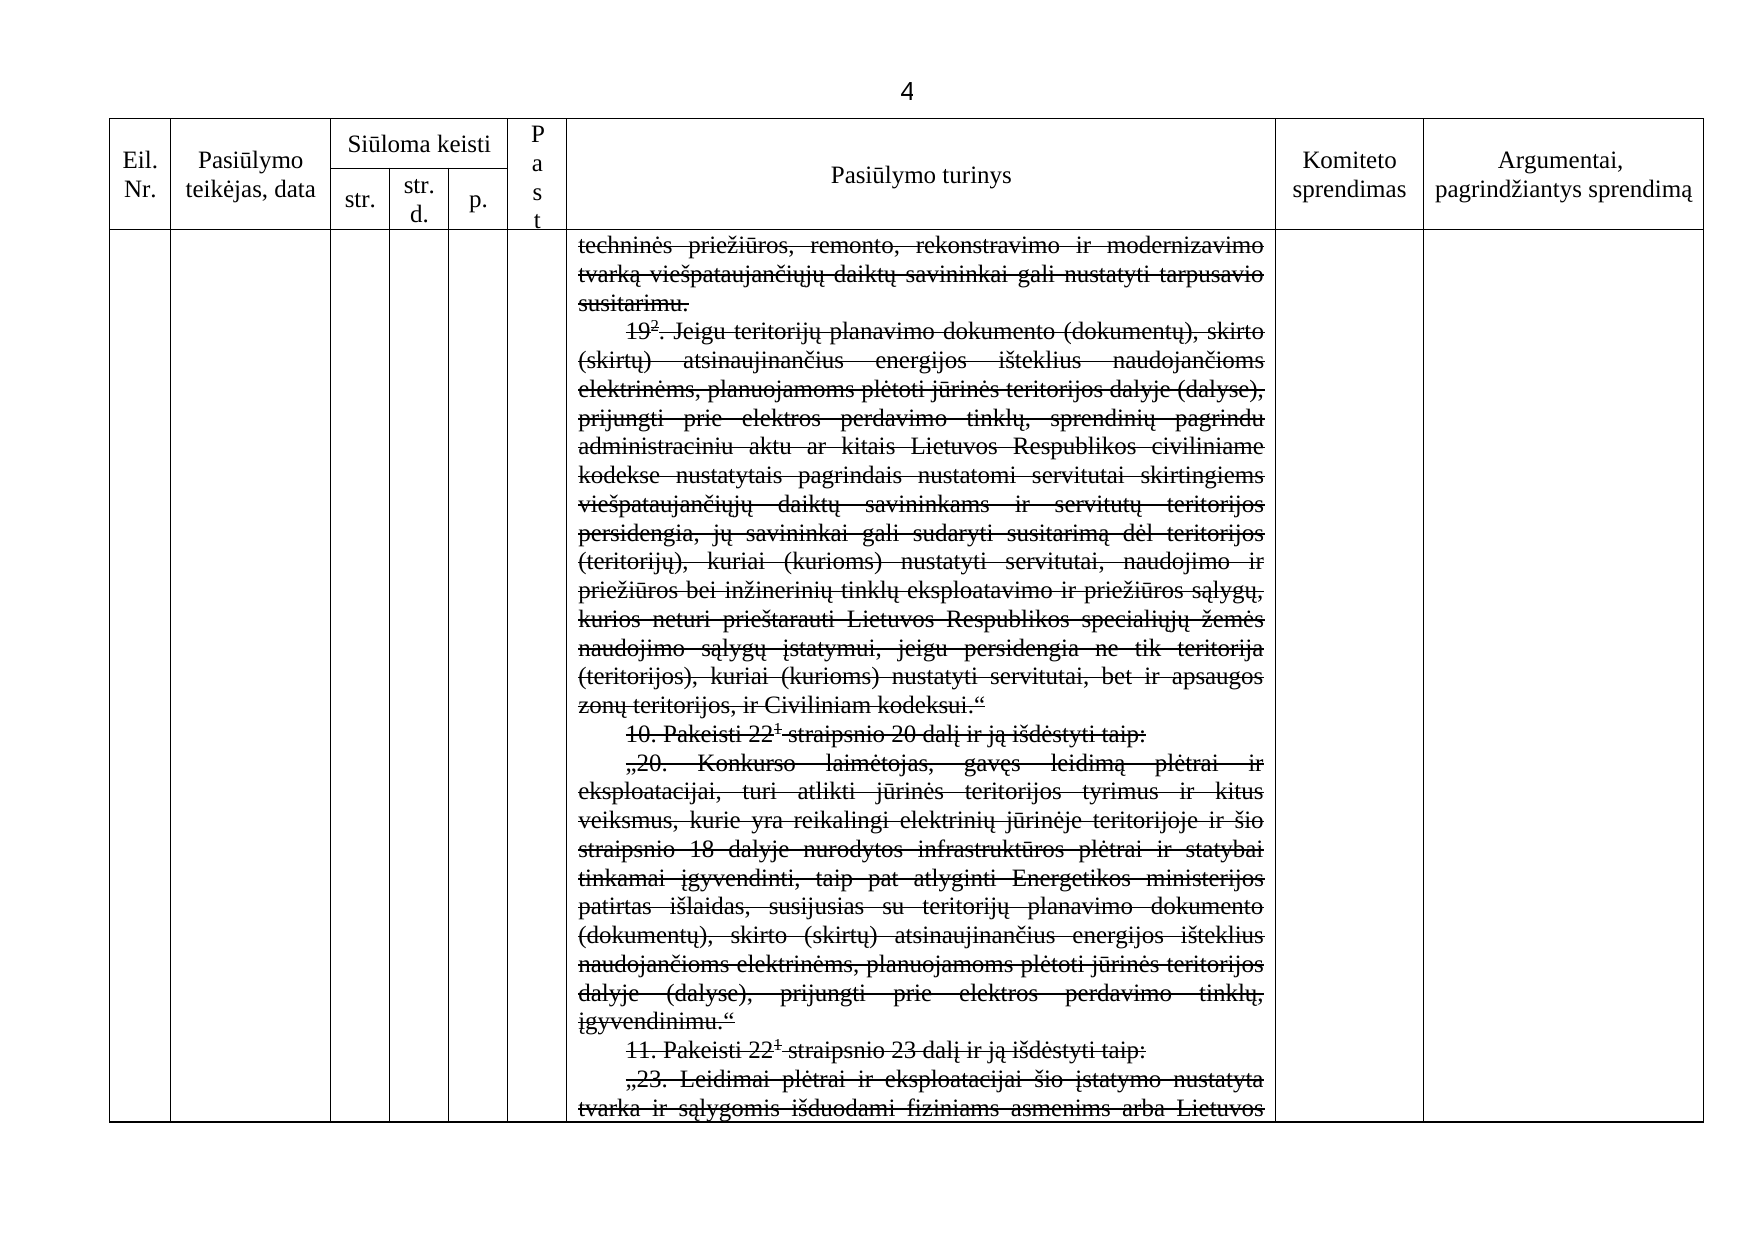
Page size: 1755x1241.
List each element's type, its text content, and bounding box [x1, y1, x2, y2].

table_cell [390, 230, 448, 1121]
table_header Argumentai, pagrindžiantys sprendimą [1424, 119, 1703, 229]
table_header Pasiūlymo turinys [567, 119, 1275, 229]
table_cell [171, 230, 330, 1121]
table_cell str. [331, 169, 389, 229]
table_cell [1424, 230, 1703, 1121]
table_cell [449, 230, 507, 1121]
table_header Komiteto sprendimas [1276, 119, 1423, 229]
table_header Pastabos [508, 119, 566, 229]
table_header Pasiūlymo teikėjas, data [171, 119, 330, 229]
table_header Siūloma keisti [331, 119, 507, 167]
table_cell str. d. [390, 169, 448, 229]
table_cell p. [449, 169, 507, 229]
table_cell [1276, 230, 1423, 1121]
table_cell 5. Pakeisti 12 straipsnį ir jį išdėstyti taip: „12 straipsnis. 221 straipsnio pakeitimas 1. Pakeisti 221 straipsnio 4 dalį ir ją išdėstyti taip: „4. Jūrinės teritorijos dalis (dalys) atsinaujinančius energijos išteklius naudojančių elektrinių plėtrai ir eksploatacijai naudojama (naudojamos) tik turint Valstybinės energetikos reguliavimo tarybos išduotą leidimą plėtrai ir eksploatacijai. Leidimas plėtrai ir eksploatacijai išduodamas 41 metams. Leidime plėtrai ir eksploatacijai nurodoma atsinaujinančius energijos išteklius naudojančių elektrinių leistina generuoti galia ir įrengtoji galia, numatytos Vyriausybės nutarime dėl elektrinių plėtros jūrinėje teritorijoje. Šio leidimo galiojimo terminą pratęsia Valstybinė energetikos reguliavimo taryba neribotą kartų skaičių valstybės, kitų asmenų veiksmų ar neveikimo arba nenugalimos jėgos aplinkybių, kitų aplinkybių, kai nėra leidimo turėtojo kaltės ir kurių leidimo turėtojas negalėjo kontroliuoti, protingai numatyti ir negalėjo užkirsti kelio šioms aplinkybėms ar jų pasekmėms atsirasti, buvimo laikotarpiui, jeigu leidimo plėtrai ir eksploatacijai turėtojas, kreipdamasis dėl leidimo galiojimo termino pratęsimo, pateikia įrodymus, kad šio straipsnio 25 dalies 1 ir 2 punktuose numatytas sąlygas įvykdyti buvo vėluojama ar leidimo pratęsimo atveju suplanuotus darbus atlikti vėluojama dėl valstybės, kitų asmenų veiksmų ar neveikimo arba nenugalimos jėgos aplinkybių, kitų aplinkybių, kai nėra leidimo turėtojo kaltės ir kurių leidimo turėtojas negalėjo kontroliuoti, protingai numatyti ir negalėjo užkirsti kelio šioms aplinkybėms ar jų pasekmėms atsirasti.“ 2. Pakeisti 221 straipsnio 5 dalį ir ją išdėstyti taip: „5. Leidimus plėtrai ir eksploatacijai Valstybinė energetikos reguliavimo taryba išduoda konkurso būdu. Valstybinė energetikos reguliavimo taryba patikslina leidimą plėtrai ir eksploatacijai jame nurodydama faktiškai įrengtos elektrinės įrengtąją ir leistiną generuoti galias, kai asmeniui išduodamas leidimas gaminti elektros energiją Elektros energetikos įstatymo nustatyta tvarka.“ 3. Pakeisti 221 straipsnio 10 dalies 1 punkto nuostatą iki dvitaškio ir ją išdėstyti taip: „1) Valstybinei energetikos reguliavimo tarybai pateikę patvirtinimą, kad:“. 4. Pakeisti 221 straipsnio 10 dalies 2 punktą ir jį išdėstyti taip: „2) Valstybinei energetikos reguliavimo tarybai pateikę patvirtinimą, kad, konkurso dalyvį pripažinus konkurso laimėtoju, laimėtojas, įgyvendindamas elektrinių plėtros jūrinėje teritorijoje projektą, įsipareigoja laikytis Vyriausybės nustatytų reikalavimų, kurie susiję su šiltnamio efektą sukeliančių dujų išmetimo mažinimo tikslais, investicijomis į aplinkos apsaugą, parama, kurios dydis apskaičiuojamas dauginant praėjusiais kalendoriniais metais pagamintą ir į elektros tinklus patiektą elektros energijos kiekį iš 1 euro už 1 MWh ir kuri Vyriausybės nustatyta tvarka skiriama vietos bendruomenėms, taip pat kurie susiję su mažų ir vidutinių įmonių įtraukimu į projekto įgyvendinimą. Šiame punkte nurodyta parama sumokama šio įstatymo 131 straipsnyje nurodytam įmokos administratoriui ir administruojama Vyriausybės nustatyta tvarka;“. 5. Pakeisti 221 straipsnio 10 dalies 16 punktą ir jį išdėstyti taip: „16) pateikę informaciją apie pagrindinius planuojamo įgyvendinti elektrinių plėtros jūrinėje bei susijusios infrastruktūros statybos jūrinėje ir sausumos teritorijose projekto etapus, planuojamus statybų ir kitų susijusių darbų įgyvendinimo tvarkaraščius, kuriuose įtvirtinti terminai negali būti ilgesni negu šio straipsnio 25 dalyje nustatyti terminai, planuojamus finansavimo šaltinius bei kitą Vyriausybės nustatytą su elektrinių plėtros jūrinėje bei susijusios infrastruktūros statybos jūrinėje ir sausumos teritorijose projektu susijusią informaciją ir įsipareigojimą laiku ir tinkamai laikytis pateiktų elektrinių plėtros jūrinėje teritorijoje projekto įgyvendinimo terminų bei kitų teisės aktuose nustatytų įsipareigojimų;“. 6. Pakeisti 221 straipsnio 11 dalies 3 punktą ir jį išdėstyti taip: „3) Valstybinei energetikos reguliavimo tarybai pateikę Konkursų organizavimo ir leidimų išdavimo tvarkos apraše nurodytus dokumentus, patvirtinančius dalyvio atitiktį Vyriausybės nustatytiems reikalavimams dėl finansinio pajėgumo ir turimos patirties įgyvendinant elektrinių plėtros jūrinėje teritorijoje projektus. Asmuo, siekdamas pagrįsti atitiktį nustatytiems reikalavimams, gali remtis jungtinės veiklos sutarties pagrindu veikiančių asmenų, kai konkurse dalyvauja jungtinės veiklos sutarties pagrindu veikianti asmenų grupė, ir (ar) Vyriausybės nustatytų su konkurso dalyviu susijusių ūkio subjektų finansiniu pajėgumu ir (ar) turima patirtimi įgyvendinant elektrinių plėtros jūrinėje teritorijoje projektus;“. 7. Papildyti 221 straipsnį 111 dalimi: „111. Šio straipsnio 11 dalies 3 punkte nurodyti ūkio subjektai, kurių finansiniais pajėgumais remiasi konkurso dalyvis, prisiima solidariąją atsakomybę už elektrinių plėtros jūrinėje teritorijoje projekto įgyvendinimą. Solidarioji atsakomybė pasibaigia, kai konkurso laimėtojui yra išduodamas leidimas gaminti elektros energiją arba kai, vadovaujantis šio straipsnio 231 dalimi, pasikeičia pagal šio straipsnio 10 dalies 17 punktą įsteigto juridinio asmens sudėtis.“ 8. Pakeisti 221 straipsnio 19 dalį ir ją išdėstyti taip: „19. Konkurso laimėtojas, gavęs leidimą plėtrai ir eksploatacijai, įgyja teisę naudoti jūrinės teritorijos dalį (dalis), nustatytą (nustatytas) Vyriausybės nutarime dėl elektrinių plėtros jūrinėje teritorijoje, atsinaujinančius išteklius naudojančių elektrinių plėtrai, statybai ir eksploatacijai. Leidimas plėtrai ir eksploatacijai taip pat suteikia teisę naudoti jūrinę teritoriją šioms elektrinėms reikalingai infrastruktūrai įrengti ir teisę įgyvendinti teritorijų planavimo dokumento (dokumentų), skirto (skirtų) atsinaujinančius energijos išteklius naudojančioms elektrinėms, planuojamoms plėtoti jūrinės teritorijos dalyje (dalyse), prijungti prie elektros perdavimo tinklų, sprendinius. Konkrečias sausumos ir jūrinės teritorijos naudojimo sąlygas nustato Vyriausybė arba Vyriausybės įgaliota (įgaliotos) institucija (institucijos). Valstybinės žemės patikėtinio sutikimas dėl valstybinės žemės naudojimo atsinaujinančius išteklius naudojančių elektrinių plėtrai, statybai, eksploatacijai jūrinės teritorijos dalyje (dalyse), nustatytoje (nustatytose) Vyriausybės nutarime dėl elektrinių plėtros jūrinėje teritorijoje, ir su jomis susijusios šio straipsnio 18 dalyje nurodytos infrastruktūros, suplanuotos teritorijų planavimo dokumentu (dokumentais), skirtu (skirtais) atsinaujinančius energijos išteklius naudojančioms elektrinėms, planuojamoms plėtoti jūrinės teritorijos dalyje (dalyse), prijungti prie elektros perdavimo tinklų, plėtros ir statybos sausumos ir jūrinėje teritorijose nereikalingas.“ 9. Papildyti 221 straipsnį 191 ir 192 dalimis: „191. Konkurso laimėtojo inžineriniams tinklams įrengti ir eksploatuoti reikalingais servitutais, suprojektuotais teritorijų planavimo dokumento (dokumentų), skirto (skirtų) atsinaujinančius energijos išteklius naudojančioms elektrinėms, planuojamoms plėtoti jūrinės teritorijos dalyje (dalyse), prijungti prie elektros perdavimo tinklų, sprendiniais, esant techninėms galimybėms, turi teisę naudotis ir kiti jūrinių teritorijų, skirtų atsinaujinantiems energijos ištekliams plėtoti, konkursų laimėtojai ir (arba) perdavimo tinklų operatorius, nepažeisdami viešpataujančiojo daikto, kuriam nustatytas pirmesnis servitutas, savininko teisėtų interesų ir teisės aktais pagrįstų reikalavimų dėl inžinerinių tinklų tiesimo bei atstumo tarp inžinerinių tinklų. Įvykdžius visus teisės aktais pagrįstus viešpataujančiojo daikto savininko reikalavimus dėl inžinerinių tinklų tiesimo ir atstumo tarp inžinerinių tinklų arba negavus šių reikalavimų per 20 darbo dienų nuo prašymo pateikimo viešpataujančiojo daikto savininkui dienos, laikoma, kad yra gautas viešpataujančiojo daikto, kurio naudai nustatytas pirmesnis servitutas, savininko sutikimas. Tokiu atveju inžinerinių tinklų techninės priežiūros, remonto, rekonstravimo ir modernizavimo tvarką viešpataujančiųjų daiktų savininkai gali nustatyti tarpusavio susitarimu. 192. Jeigu teritorijų planavimo dokumento (dokumentų), skirto (skirtų) atsinaujinančius energijos išteklius naudojančioms elektrinėms, planuojamoms plėtoti jūrinės teritorijos dalyje (dalyse), prijungti prie elektros perdavimo tinklų, sprendinių pagrindu administraciniu aktu ar kitais Lietuvos Respublikos civiliniame kodekse nustatytais pagrindais nustatomi servitutai skirtingiems viešpataujančiųjų daiktų savininkams ir servitutų teritorijos persidengia, jų savininkai gali sudaryti susitarimą dėl teritorijos (teritorijų), kuriai (kurioms) nustatyti servitutai, naudojimo ir priežiūros bei inžinerinių tinklų eksploatavimo ir priežiūros sąlygų, kurios neturi prieštarauti Lietuvos Respublikos specialiųjų žemės naudojimo sąlygų įstatymui, jeigu persidengia ne tik teritorija (teritorijos), kuriai (kurioms) nustatyti servitutai, bet ir apsaugos zonų teritorijos, ir Civiliniam kodeksui.“ 10. Pakeisti 221 straipsnio 20 dalį ir ją išdėstyti taip: „20. Konkurso laimėtojas, gavęs leidimą plėtrai ir eksploatacijai, turi atlikti jūrinės teritorijos tyrimus ir kitus veiksmus, kurie yra reikalingi elektrinių jūrinėje teritorijoje ir šio straipsnio 18 dalyje nurodytos infrastruktūros plėtrai ir statybai tinkamai įgyvendinti, taip pat atlyginti Energetikos ministerijos patirtas išlaidas, susijusias su teritorijų planavimo dokumento (dokumentų), skirto (skirtų) atsinaujinančius energijos išteklius naudojančioms elektrinėms, planuojamoms plėtoti jūrinės teritorijos dalyje (dalyse), prijungti prie elektros perdavimo tinklų, įgyvendinimu.“ 11. Pakeisti 221 straipsnio 23 dalį ir ją išdėstyti taip: „23. Leidimai plėtrai ir eksploatacijai šio įstatymo nustatyta tvarka ir sąlygomis išduodami fiziniams asmenims arba Lietuvos Respublikoje įsteigtiems juridiniams asmenims, kitų valstybių narių juridinių asmenų ar kitų organizacijų padaliniams, įsteigtiems Lietuvos Respublikoje, kurie šio straipsnio 17 dalyje nustatyta tvarka pripažinti konkurso laimėtojais ir kurie pateikia įsipareigojimą visą leidimo plėtrai ir eksploatacijai galiojimo laikotarpį atitikti europinės ir transatlantinės integracijos kriterijus, vadovaudamiesi šio straipsnio 10 dalies 1 punkte ir 11 dalyje nustatytais principais. Kai konkurso laimėtojas, siekdamas gauti leidimą plėtrai ir eksploatacijai, įsteigia juridinį asmenį ar kitos organizacijos padalinį Lietuvos Respublikoje, leidimas plėtrai ir eksploatacijai išduodamas konkurso laimėtojo įsteigtam juridiniam asmeniui, kitų valstybių narių juridinio asmens ar kitos organizacijos padaliniui. Šiuo atveju konkurso laimėtojas turi laiduoti Valstybinei energetikos reguliavimo tarybai jos nustatyta tvarka, kad jo įsteigtas juridinis asmuo ar kitos organizacijos padalinys vykdys šio straipsnio 10 dalyje nurodytas prievoles ir tinkamai įgyvendins šiame įstatyme nustatytus reikalavimus, taikomus atsinaujinančius išteklius naudojančių elektrinių plėtrai ir eksploatacijai jūrinėje teritorijoje. Konkurso laimėtojas, pateikęs laidavimą, tampa solidariai atsakingas už šio straipsnio 10 dalyje nurodytas prievoles ir tinkamą kitų šiame įstatyme nustatytų reikalavimų, susijusių su atsinaujinančius išteklius naudojančių elektrinių plėtra ir eksploatacija jūrinėje teritorijoje ir taikomų konkurso laimėtojo įsteigtam juridiniam asmeniui ar kitos organizacijos padaliniui, įgyvendinimą. Šiam juridiniam asmeniui ar kitos organizacijos padaliniui mutatis mutandis taikomos šioje dalyje ir šio straipsnio 10 dalyje nustatytos sąlygos.“ 12. Papildyti 221 straipsnį 231 dalimi: „231. Konkurso laimėtojo laidavimas, pateiktas pagal šio straipsnio 23 dalį, galioja tol, kol galioja išduotas leidimas plėtrai ir eksploatacijai. Panaikinus leidimą plėtrai ir eksploatacijai ar pasibaigus jo galiojimui, konkurso laimėtojo laidavimas pasibaigia. Konkurso laimėtojo laidavimas taip pat pasibaigia, kai Valstybinė energetikos reguliavimo taryba Konkursų organizavimo ir leidimų išdavimo tvarkos apraše nustatytais atvejais ir tvarka patvirtina pagal šio straipsnio 10 dalies 17 punktą įsteigto juridinio asmens sudėties pasikeitimą. Patvirtinimas pateikiamas, jeigu užtikrinama atitiktis šio straipsnio 10 dalyje nustatytiems europinės ir transatlantinės integracijos kriterijams, finansinio pajėgumo ir (ar) turimos patirties įgyvendinant elektrinių plėtros jūrinėje teritorijoje projektus reikalavimams ir pateikiamas naujas laidavimas. Šioje dalyje nurodyti reikalavimai taikomi visais atvejais, kai keičiasi pagal šio straipsnio 10 dalies 17 punktą įsteigto juridinio asmens sudėtis.“ 13. Pakeisti 221 straipsnio 25 dalį ir ją išdėstyti taip: „25. Asmuo, gavęs leidimą plėtrai ir eksploatacijai, neturi teisės įgalioti kitų asmenų verstis šiame leidime nurodyta veikla arba perduoti jiems šios teisės pagal sutartį ar kitais pagrindais ir privalo laikytis šių veiklos sąlygų: 1) per 3 metus nuo leidimo plėtrai ir eksploatacijai gavimo dienos gauti statybą leidžiantį dokumentą, išskyrus atvejus, kai šį terminą įvykdyti vėluojama dėl valstybės, kitų asmenų veiksmų ar neveikimo, nenugalimos jėgos aplinkybių buvimo arba dėl kitų aplinkybių, kurių leidimo turėtojas negalėjo kontroliuoti, protingai numatyti ir negalėjo užkirsti kelio šioms aplinkybėms ar jų pasekmėms atsirasti, ir kai nėra leidimo turėtojo kaltės; 2) per 6 metus nuo leidimo plėtrai ir eksploatacijai gavimo dienos gauti leidimą gaminti elektros energiją ketinimų protokole nurodytai elektrinės leistinai generuoti galiai, išskyrus atvejus, kai šį terminą įvykdyti vėluojama dėl valstybės, kitų asmenų veiksmų ar neveikimo, nenugalimos jėgos aplinkybių buvimo arba dėl kitų aplinkybių, kurių leidimo turėtojas negalėjo kontroliuoti, protingai numatyti ir negalėjo užkirsti kelio šioms aplinkybėms ar jų pasekmėms atsirasti, ir kai nėra leidimo turėtojo kaltės; 3) nedidinti leidime plėtrai ir eksploatacijai numatytos leistinos generuoti galios, nemažinti leidime plėtrai ir eksploatacijai numatytos įrengtosios galios ir neplėsti teritorijos; 4) laiku ir tinkamai vykdyti pagal šio straipsnio 10 dalies 2 ir 16 punktus prisiimtus įsipareigojimus; 5) Vyriausybės nustatyta tvarka ir terminais Lietuvos energetikos agentūrai teikti ataskaitas apie elektrinių plėtros jūrinėje teritorijoje projekto įgyvendinimo eigą ir apie šio straipsnio 10 dalies 2 ir 16 punktuose nurodytų prisiimtų reikalavimų vykdymą.“ 14. Pakeisti 221 straipsnio 26 dalį ir ją išdėstyti taip: „26. Už leidimų plėtrai ir eksploatacijai reguliuojamos veiklos sąlygų pažeidimus Valstybinė energetikos reguliavimo taryba įspėja šio leidimo turėtoją apie galimą leidimo galiojimo sustabdymą šio straipsnio 27 dalyje nustatytais pagrindais ir, šioje dalyje nustatytais terminais nepašalinus reguliuojamos veiklos pažeidimų, sustabdo jų galiojimą arba informuoja apie šio leidimo galiojimo panaikinimą šio straipsnio 29 dalyje nustatytais pagrindais. Leidimo plėtrai ir eksploatacijai turėtojui, kuris yra įspėtas apie leidimo galiojimo sustabdymą ar kurio leidimo galiojimas yra sustabdytas, nustatomas 30 kalendorinių dienų laikotarpis, per kurį turi būti pašalinti reguliuojamos veiklos pažeidimai. Pažeidimams pašalinti gali būti nustatomas ilgesnis laikotarpis, jeigu tai reikalinga dėl objektyvių priežasčių: dėl nuo leidimo turėtojo nepriklausančių priežasčių – valstybės, kitų asmenų veiksmų ar neveikimo arba nenugalimos jėgos aplinkybių, kitų aplinkybių, kurių leidimo turėtojas negalėjo kontroliuoti, protingai numatyti ir negalėjo užkirsti kelio šioms aplinkybėms ar jų pasekmėms atsirasti ir kai nėra leidimo turėtojo kaltės, – leidimo turėtojas šio straipsnio 25 dalyje nustatytais terminais negauna statybą leidžiančio dokumento ar leidimo gaminti elektros energiją. Laikotarpis pažeidimams pašalinti negali būti ilgesnis kaip 90 kalendorinių dienų, išskyrus atvejus, kai pažeidimams, įvykusiems dėl valstybės, kitų asmenų veiksmų ar neveikimo arba nenugalimos jėgos aplinkybių, pašalinti reikalingas ilgesnis laikotarpis.“ 15. Pakeisti 221 straipsnio 33 dalį ir ją išdėstyti taip: „33. Leidimo plėtrai ir eksploatacijai turėtojas Vyriausybės nustatyta tvarka į atskirą valstybės iždo sąskaitą lėšas perveda šiais atvejais, kai: 1) nesilaiko pagal šio straipsnio 10 dalies 2 punktą prisiimtų veiklos sąlygų ir įsipareigojimų, išskyrus atvejus, kai prisiimtas veiklos sąlygas ir įsipareigojimus įvykdyti vėluoja dėl valstybės, kitų asmenų veiksmų ar neveikimo arba nenugalimos jėgos aplinkybių, kitų aplinkybių, kurių leidimo plėtrai ir eksploatacijai turėtojas negalėjo kontroliuoti, protingai numatyti ir negalėjo užkirsti kelio šioms aplinkybėms ar jų pasekmėms atsirasti, ir kai nėra leidimo plėtrai ir eksploatacijai turėtojo kaltės. Šiuo atveju leidimo plėtrai ir eksploatacijai turėtojas sumoka baudą, lygią prisiimtiems įsipareigojimams; 2) nesilaiko šio straipsnio 25 dalies 1 punkte nustatytų veiklos sąlygų ir per 3 metus nuo leidimo plėtrai ir eksploatacijai gavimo dienos nėra gavęs statybą leidžiančio dokumento, išskyrus atvejus, kai prisiimtas veiklos sąlygas ir įsipareigojimus įvykdyti vėluoja dėl valstybės, kitų asmenų veiksmų ar neveikimo arba nenugalimos jėgos aplinkybių, kitų aplinkybių, kurių leidimo plėtrai ir eksploatacijai turėtojas negalėjo kontroliuoti, protingai numatyti ir negalėjo užkirsti kelio šioms aplinkybėms ar jų pasekmėms atsirasti ir kai nėra leidimo plėtrai ir eksploatacijai turėtojo kaltės. Šiuo atveju leidimo plėtrai ir eksploatacijai turėtojas už kiekvieną pradelstą dieną sumoka baudą, apskaičiuojamą 0,0342 Eur/kW dauginant iš laikotarpio nuo dienos, kai leidimo plėtrai ir eksploatacijai turėtojas turėjo gauti statybą leidžiantį dokumentą, iki dienos, kai šis dokumentas gaunamas arba leidimas plėtrai ir eksploatacijai panaikinamas šio straipsnio 29 dalyje numatytais pagrindais; 3) nesilaiko šio straipsnio 25 dalies 5 punkte nustatytų veiklos sąlygų ir neteikia ataskaitų apie elektrinių plėtros jūrinėje teritorijoje projekto įgyvendinimo eigą ir kitus įsipareigojimus. Šiuo atveju leidimo plėtrai ir eksploatacijai turėtojas už kiekvieną pradelstą dieną sumoka baudą, apskaičiuojamą 0,0342 Eur/kW dauginant iš laikotarpio nuo dienos, kai leidimo plėtrai ir eksploatacijai turėtojas turėjo pateikti ataskaitą, iki dienos, kai ją pateikė; 4) vykdant šio straipsnio 10 dalies 2 punkte nustatytus reikalavimus, konkurso laimėtojas yra įpareigojamas pervesti lėšas į valstybės iždo sąskaitą.“ 16. Pakeisti 221 straipsnio 36 dalį ir ją išdėstyti taip: „36. Teritorijų, reikalingų prijungti atsinaujinančius energijos išteklius naudojančias elektrines, planuojamas plėtoti jūrinės teritorijos dalyje (dalyse), prie elektros perdavimo tinklų, parengimo inžinerinės infrastruktūros plėtrai projektas yra pripažįstamas ypatingos valstybinės svarbos projektu, kurį įgyvendinant taikomas Lietuvos Respublikos žemės paėmimo visuomenės poreikiams įgyvendinant ypatingos valstybinės svarbos projektus įstatymas (išskyrus reikalavimą pateikti projekto galimybių studiją), jeigu žemės paėmimas visuomenės poreikiams numatytas Vyriausybės nutarime, kuriuo tvirtinamas teritorijų planavimo dokumentas (dokumentai), skirtas (skirti) atsinaujinančius energijos išteklius naudojančioms elektrinėms, planuojamoms plėtoti jūrinės teritorijos dalyje (dalyse), prijungti prie elektros perdavimo tinklų. Projektą įgyvendinanti institucija yra Energetikos ministerija.“ Pakeisti 221 straipsnį ir jį išdėstyti taip: „221 straipsnis. Atsinaujinančių energijos išteklių naudojimas elektros energijos gamybai jūrinėje teritorijoje 1. Kai konkursas naudoti jūrinę teritoriją organizuojamas šiame straipsnyje nustatyta tvarka, šiam konkursui ir atsinaujinančių energijos išteklių naudojimui elektros energijos gamybai jūrinėje teritorijoje yra taikomos šio straipsnio nuostatos ir šio įstatymo 22 straipsnio 1 dalies 1, 2 punktai ir 2–6, 8, 11– 13 14, 18–30 19–28, 30–34, 32–37 36-41 dalys. 2. Kai Vyriausybės nutarime dėl elektrinių plėtros jūrinėje teritorijoje nustatyta, kad konkursas atsinaujinančius išteklius naudojančių elektrinių plėtrai ir eksploatacijai organizuojamas pagal šį straipsnį, konkurso laimėtojas neįgyja teisės į šio įstatymo 3 straipsnio 2 dalyje nurodytas skatinimo priemones. 3. Konkursas naudoti jūrinę teritoriją Vyriausybės nutarime dėl elektrinių plėtros jūrinėje teritorijoje nustatytose dalyse plėtojant elektrines organizuojamas Konkursų organizavimo ir leidimų išdavimo tvarkos apraše nustatyta tvarka. Konkursą sudaro šie etapai: 1) asmenų, siekiančių dalyvauti konkurse, registracijos ir dokumentų teikimo etapas, kuris pradedamas informacijos apie planuojamą organizuoti konkursą paskelbimo Valstybinės energetikos reguliavimo tarybos interneto svetainėje dieną ir trunka 60 kalendorinių dienų. Šiame etape asmenys, siekiantys dalyvauti konkurse, teikia Valstybinei energetikos reguliavimo tarybai Konkursų organizavimo ir leidimų išdavimo tvarkos apraše nustatytus dokumentus bei informaciją; 2) asmenų, siekiančių dalyvauti konkurse, kvalifikacijos tikrinimo etapas, kuris trunka ne ilgiau kaip 30 kalendorinių dienų nuo registracijos ir dokumentų teikimo etapo pabaigos. Šis terminas gali būti pratęstas 7 kalendorinėms dienoms Konkursų organizavimo ir leidimų išdavimo tvarkos apraše nustatyta tvarka. Šiame etape yra vertinama asmenų, užsiregistravusių dalyvauti konkurse, atitiktis šio įstatymo 22 straipsnio 11 dalyje nustatytoms sąlygoms. Kvalifikacijos tikrinimo etapas yra užbaigiamas, kai Valstybinė energetikos reguliavimo taryba patvirtina šio įstatymo 22 straipsnio 11 dalyje nustatytas sąlygas atitinkančius asmenis konkurso dalyviais, kurie turi teisę dalyvauti pasiūlymų teikimo etape; 3) pasiūlymų dėl vystymo mokesčio, kurį konkurso laimėtojas įsipareigoja sumokėti į valstybės iždo sąskaitą per šio įstatymo 22 straipsnio 32 36 dalyje nustatytą terminą, teikimo etapas (toliau – pasiūlymų teikimo etapas), kuris trunka ne ilgiau kaip 7 kalendorines dienas nuo kvalifikacijos tikrinimo etapo pabaigos. Šiame etape konkurso dalyviai Konkursų organizavimo ir leidimų išdavimo tvarkos apraše nustatyta tvarka varžosi tarpusavyje realiu laiku siūlydami kuo didesnį vystymo mokestį, atitinkantį šio straipsnio 4 dalyje nustatytas sąlygas. Pasiūlymų teikimo etapas užbaigiamas Konkursų organizavimo ir leidimų išdavimo tvarkos apraše nustatyta tvarka, laikantis principo, kad konkurso laimėtoju būtų paskelbtas dalyvis, pasiūlęs didžiausią vystymo mokestį. 4. Pirmasis konkurso dalyvio realiu laiku siūlomas vystymo mokestis turi būti ne mažesnis kaip 5 milijonai eurų. Kiekvieno konkurso dalyvio realiu laiku siūlomas vystymo mokestis turi būti ne mažesne kaip 5 milijonų eurų suma didesnis už prieš tai pasiūlytą vystymo mokestį. 5. Valstybinė energetikos reguliavimo taryba ne vėliau kaip kitą darbo dieną po pasiūlymų teikimo etapo pabaigos, nepažeisdama duomenų apsaugos reikalavimų, paskelbia potencialių konkurso laimėtojų sąrašą, rikiuodama konkurso dalyvius pagal konkurso dalyvių nurodytą didžiausią vystymo mokestį, ir potencialiu konkurso laimėtoju paskelbia konkurso dalyvį, pasiūliusį didžiausią vystymo mokestį. Sutapus konkurso dalyvių pasiūlytiems vystymo mokesčiams, potencialus konkurso laimėtojas nustatomas Konkursų organizavimo ir leidimų išdavimo tvarkos apraše nustatyta tvarka. 6. Jeigu per šio įstatymo 22 straipsnio 32 36 dalyje nurodytą terminą konkurso laimėtojas nesumoka vystymo mokesčio, Valstybinė energetikos reguliavimo taryba panaikina sprendimą, kuriuo konkurso dalyvis buvo paskelbtas konkurso laimėtoju. Tokiu atveju konkurso laimėtoju pripažįstamas kitas potencialių konkurso laimėtojų sąraše esantis potencialus konkurso laimėtojas, atitinkantis nacionalinio saugumo interesus. 7. Konkursas laikomas neįvykusiu ir naują konkurso paskelbimo datą nustato Vyriausybė šiais atvejais: 1) jeigu per asmenų, siekiančių dalyvauti konkurse, registracijos ir dokumentų teikimo etapo laikotarpį užregistruojama mažiau negu du asmenys, siekiantys dalyvauti konkurse; 2) po kvalifikacijos tikrinimo etapo lieka mažiau kaip du konkurso dalyviai, atitinkantys šio įstatymo 22 straipsnio 10 11 dalyje nustatytas sąlygas; 3) potencialiu konkurso laimėtoju laikomas konkurso dalyvis, vadovaujantis Lietuvos Respublikos nacionaliniam saugumui užtikrinti svarbių objektų apsaugos įstatymu, nustatomas kaip neatitinkantis nacionalinio saugumo interesų arba atsisako būti konkurso laimėtoju ir daugiau potencialių konkurso laimėtojų sąraše nėra įrašyta konkurso dalyvių. 8. Konkurso laimėtojas, gavęs leidimą plėtrai ir eksploatacijai, turi atlikti jūrinės teritorijos tyrimus ir kitus veiksmus, kurie yra reikalingi elektrinių jūrinėje teritorijoje ir šio įstatymo 22 straipsnio 18 20 dalyje nurodytos infrastruktūros plėtrai ir statybai tinkamai įgyvendinti. 9. Konkurso, organizuoto vadovaujantis šio straipsnio nuostatomis, laimėtojas, gavęs leidimą plėtrai ir eksploatacijai, neturi teisės įgalioti kitų asmenų verstis šiame leidime nurodyta veikla arba perduoti jiems šios teisės pagal sutartį ar kitais pagrindais ir privalo laikytis šių veiklos sąlygų: 1) per 3 metus nuo leidimo plėtrai ir eksploatacijai gavimo dienos gauti statybą leidžiantį dokumentą, išskyrus atvejus, kai šį terminą įvykdyti vėluojama dėl valstybės, kitų asmenų veiksmų ar neveikimo, nenugalimos jėgos aplinkybių buvimo arba dėl kitų aplinkybių, kurių leidimo turėtojas negalėjo kontroliuoti, protingai numatyti ir negalėjo užkirsti kelio šioms aplinkybėms ar jų pasekmėms atsirasti, ir kai nėra leidimo turėtojo kaltės; 2) per 6 metus nuo leidimo plėtrai ir eksploatacijai gavimo dienos gauti leidimą gaminti elektros energiją ketinimų protokole nurodytai elektrinės leistinai generuoti galiai, išskyrus atvejus, kai šį terminą įvykdyti vėluojama dėl valstybės, kitų asmenų veiksmų ar neveikimo, nenugalimos jėgos aplinkybių buvimo arba dėl kitų aplinkybių, kurių leidimo turėtojas negalėjo kontroliuoti, protingai numatyti ir negalėjo užkirsti kelio šioms aplinkybėms ar jų pasekmėms atsirasti, ir kai nėra leidimo turėtojo kaltės; 3) nedidinti leidime plėtrai ir eksploatacijai numatytos leistinos generuoti galios, nemažinti leidime plėtrai ir eksploatacijai numatytos įrengtosios galios ir neplėsti teritorijos; 4) laiku ir tinkamai vykdyti pagal šio įstatymo 22 straipsnio 10 dalies 2 ir 16 17 punktus prisiimtus įsipareigojimus; 5) Vyriausybės nustatyta tvarka ir terminais Lietuvos energetikos agentūrai teikti ataskaitas apie elektrinių plėtros jūrinėje teritorijoje projekto įgyvendinimo eigą ir apie šio įstatymo 22 straipsnio 11 dalies 2 ir 17 punktuose nurodytų prisiimtų reikalavimų vykdymą.“.“ [567, 230, 1275, 1121]
table_cell [331, 230, 389, 1121]
table_header Eil. Nr. [110, 119, 170, 229]
table_cell [110, 230, 170, 1121]
table_cell [508, 230, 566, 1121]
